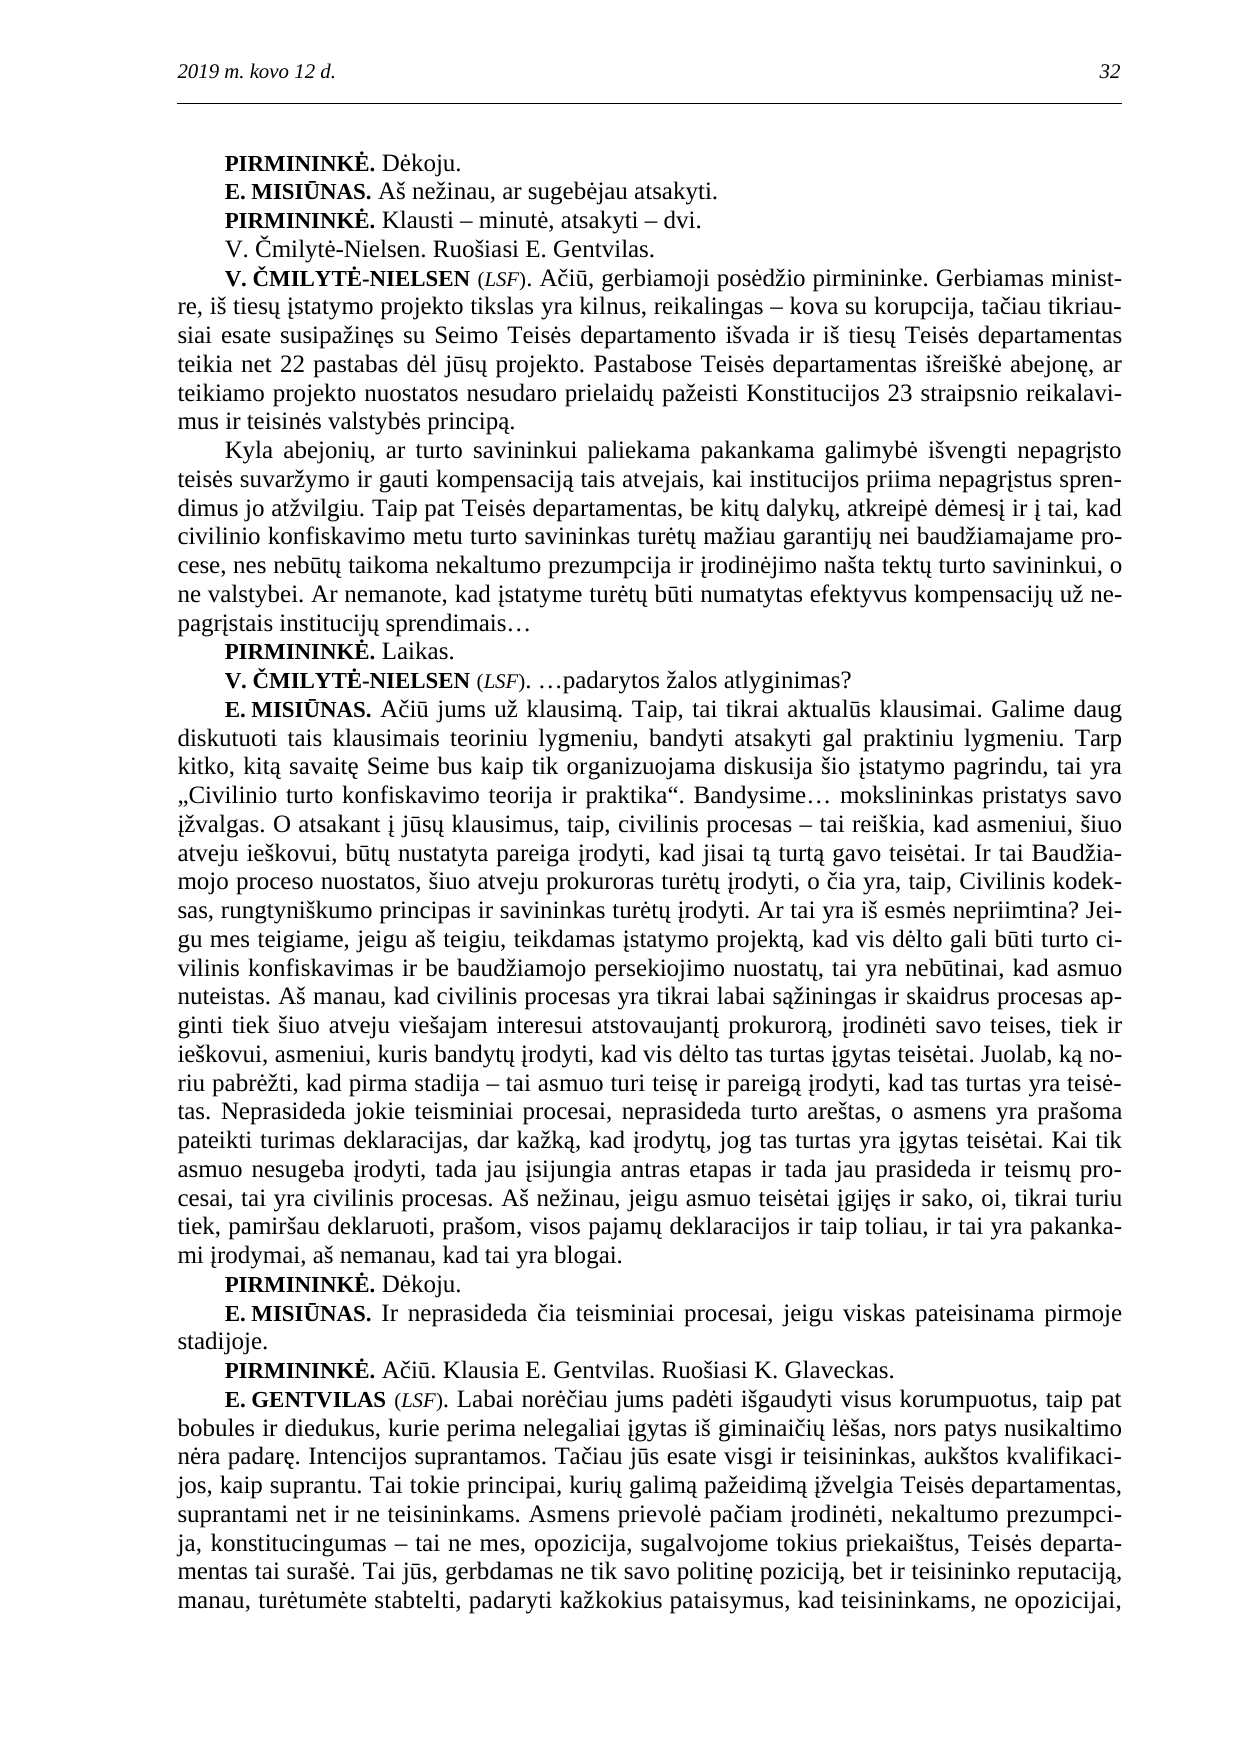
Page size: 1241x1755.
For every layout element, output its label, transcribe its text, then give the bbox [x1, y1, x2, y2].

text PIRMININKĖ. Dė­ko­ju. [177, 1269, 1122, 1298]
text V. Čmi­ly­tė-Niel­sen. Ruo­šia­si E. Gent­vi­las. [177, 234, 1122, 263]
text PIRMININKĖ. Dė­ko­ju. [177, 148, 1122, 176]
text E. MISIŪNAS. Ir ne­pra­si­de­da čia teis­mi­niai pro­ce­sai, jei­gu vis­kas pa­tei­si­na­ma pir­mo­je sta­di­jo­je. [177, 1298, 1122, 1355]
text E. MISIŪNAS. Aš ne­ži­nau, ar su­ge­bė­jau at­sa­ky­ti. [177, 176, 1122, 205]
text Ky­la abe­jo­nių, ar tur­to sa­vi­nin­kui pa­lie­ka­ma pa­kan­ka­ma ga­li­my­bė iš­veng­ti ne­pa­grįs­to tei­sės su­var­žy­mo ir gau­ti kom­pen­sa­ci­ją tais at­ve­jais, kai ins­ti­tu­ci­jos pri­ima ne­pa­grįs­tus spren­di­mus jo at­žvil­giu. Taip pat Tei­sės de­par­ta­men­tas, be ki­tų da­ly­kų, at­krei­pė dė­me­sį ir į tai, kad ci­vi­li­nio kon­fis­ka­vi­mo me­tu tur­to sa­vi­nin­kas tu­rė­tų ma­žiau ga­ran­ti­jų nei bau­džia­ma­ja­me pro­ce­se, nes ne­bū­tų tai­ko­ma ne­kal­tu­mo pre­zump­ci­ja ir įro­di­nė­ji­mo naš­ta tek­tų tur­to sa­vi­nin­kui, o ne vals­ty­bei. Ar ne­ma­no­te, kad įsta­ty­me tu­rė­tų bū­ti nu­ma­ty­tas efek­ty­vus kom­pen­sa­ci­jų už ne­pa­grįs­tais ins­ti­tu­ci­jų spren­di­mais… [177, 435, 1122, 636]
text V. ČMILYTĖ-NIELSEN (LSF). Ačiū, ger­bia­mo­ji po­sė­džio pir­mi­nin­ke. Ger­bia­mas mi­nist­re, iš tie­sų įsta­ty­mo pro­jek­to tiks­las yra kil­nus, rei­ka­lin­gas – ko­va su ko­rup­ci­ja, ta­čiau tik­riau­siai esa­te su­si­pa­ži­nęs su Sei­mo Tei­sės de­par­ta­men­to iš­va­da ir iš tie­sų Tei­sės de­par­ta­men­tas tei­kia net 22 pa­sta­bas dėl jū­sų pro­jek­to. Pa­sta­bo­se Tei­sės de­par­ta­men­tas iš­reiš­kė abe­jo­nę, ar tei­kia­mo pro­jek­to nuo­sta­tos ne­su­da­ro prie­lai­dų pa­žeis­ti Kon­sti­tu­ci­jos 23 straips­nio rei­ka­la­vi­mus ir tei­si­nės vals­ty­bės prin­ci­pą. [177, 263, 1122, 435]
text E. GENTVILAS (LSF). La­bai no­rė­čiau jums pa­dė­ti iš­gau­dy­ti vi­sus ko­rum­puo­tus, taip pat bo­bu­les ir die­du­kus, ku­rie pe­ri­ma ne­le­ga­liai įgy­tas iš gi­mi­nai­čių lė­šas, nors pa­tys nu­si­kal­ti­mo nė­ra pa­da­rę. In­ten­ci­jos su­pran­ta­mos. Ta­čiau jūs esa­te vis­gi ir tei­si­nin­kas, aukš­tos kva­li­fi­ka­ci­jos, kaip su­pran­tu. Tai to­kie prin­ci­pai, ku­rių ga­li­mą pa­žei­di­mą įžvel­gia Tei­sės de­par­ta­men­tas, su­pran­ta­mi net ir ne tei­si­nin­kams. As­mens prie­vo­lė pa­čiam įro­di­nė­ti, ne­kal­tu­mo pre­zump­ci­ja, kon­sti­tu­cin­gu­mas – tai ne mes, opo­zi­ci­ja, su­gal­vo­jo­me to­kius prie­kaiš­tus, Tei­sės de­par­ta­men­tas tai su­ra­šė. Tai jūs, gerb­da­mas ne tik sa­vo po­li­ti­nę po­zi­ci­ją, bet ir tei­si­nin­ko re­pu­ta­ci­ją, ma­nau, tu­rė­tu­mė­te stab­tel­ti, pa­da­ry­ti kaž­ko­kius pa­tai­sy­mus, kad tei­si­nin­kams, ne opo­zi­ci­jai, [177, 1384, 1122, 1614]
text V. ČMILYTĖ-NIELSEN (LSF). …pa­da­ry­tos ža­los at­ly­gi­ni­mas? [177, 665, 1122, 694]
text E. MISIŪNAS. Ačiū jums už klau­si­mą. Taip, tai tik­rai ak­tu­a­lūs klau­si­mai. Ga­li­me daug dis­ku­tuo­ti tais klau­si­mais te­ori­niu lyg­me­niu, ban­dy­ti at­sa­ky­ti gal prak­ti­niu lyg­me­niu. Tarp kitko, ki­tą sa­vai­tę Sei­me bus kaip tik or­ga­ni­zuo­ja­ma dis­ku­si­ja šio įsta­ty­mo pa­grin­du, tai yra „Civi­li­nio tur­to kon­fis­ka­vi­mo te­ori­ja ir prak­ti­ka“. Ban­dy­si­me… moks­li­nin­kas pri­sta­tys sa­vo įžval­gas. O at­sa­kant į jū­sų klau­si­mus, taip, ci­vi­li­nis pro­ce­sas – tai reiš­kia, kad as­me­niui, šiuo at­ve­ju ieš­ko­vui, bū­tų nu­sta­ty­ta pa­rei­ga įro­dy­ti, kad ji­sai tą tur­tą ga­vo tei­sė­tai. Ir tai Bau­džia­mo­jo pro­ce­so nuo­sta­tos, šiuo at­ve­ju pro­ku­ro­ras tu­rė­tų įro­dy­ti, o čia yra, taip, Ci­vi­li­nis ko­dek­sas, rung­ty­niš­ku­mo prin­ci­pas ir sa­vi­nin­kas tu­rė­tų įro­dy­ti. Ar tai yra iš es­mės ne­pri­im­ti­na? Jei­gu mes tei­gia­me, jei­gu aš tei­giu, teik­da­mas įsta­ty­mo pro­jek­tą, kad vis dėl­to ga­li bū­ti tur­to ci­vi­li­nis kon­fis­ka­vi­mas ir be bau­džia­mo­jo per­se­kio­ji­mo nuo­sta­tų, tai yra ne­bū­ti­nai, kad as­muo nu­teis­tas. Aš ma­nau, kad ci­vi­li­nis pro­ce­sas yra tik­rai la­bai są­ži­nin­gas ir skaid­rus pro­ce­sas ap­gin­ti tiek šiuo at­ve­ju vie­ša­jam in­te­re­sui at­sto­vau­jan­tį pro­ku­ro­rą, įro­di­nė­ti sa­vo tei­ses, tiek ir ieš­ko­vui, as­me­niui, ku­ris ban­dy­tų įro­dy­ti, kad vis dėl­to tas tur­tas įgy­tas tei­sė­tai. Juo­lab, ką no­riu pa­brėž­ti, kad pir­ma sta­di­ja – tai as­muo tu­ri tei­sę ir pa­rei­gą įro­dy­ti, kad tas tur­tas yra tei­sė­tas. Ne­pra­si­de­da jo­kie teis­mi­niai pro­ce­sai, ne­pra­si­de­da tur­to areš­tas, o as­mens yra pra­šo­ma pa­teik­ti tu­ri­mas de­kla­ra­ci­jas, dar kaž­ką, kad įro­dy­tų, jog tas tur­tas yra įgy­tas tei­sė­tai. Kai tik as­muo ne­su­ge­ba įro­dy­ti, ta­da jau įsi­jun­gia ant­ras eta­pas ir ta­da jau pra­si­de­da ir teis­mų pro­cesai, tai yra ci­vi­li­nis pro­ce­sas. Aš ne­ži­nau, jei­gu as­muo tei­sė­tai įgi­jęs ir sa­ko, oi, tik­rai tu­riu tiek, pa­mir­šau de­kla­ruo­ti, pra­šom, vi­sos pa­ja­mų de­kla­ra­ci­jos ir taip to­liau, ir tai yra pa­kan­ka­mi įro­dy­mai, aš ne­ma­nau, kad tai yra blo­gai. [177, 694, 1122, 1269]
text PIRMININKĖ. Lai­kas. [177, 636, 1122, 665]
text PIRMININKĖ. Ačiū. Klau­sia E. Gent­vi­las. Ruo­šia­si K. Gla­vec­kas. [177, 1355, 1122, 1384]
text PIRMININKĖ. Klaus­ti – mi­nu­tė, at­sa­ky­ti – dvi. [177, 205, 1122, 234]
